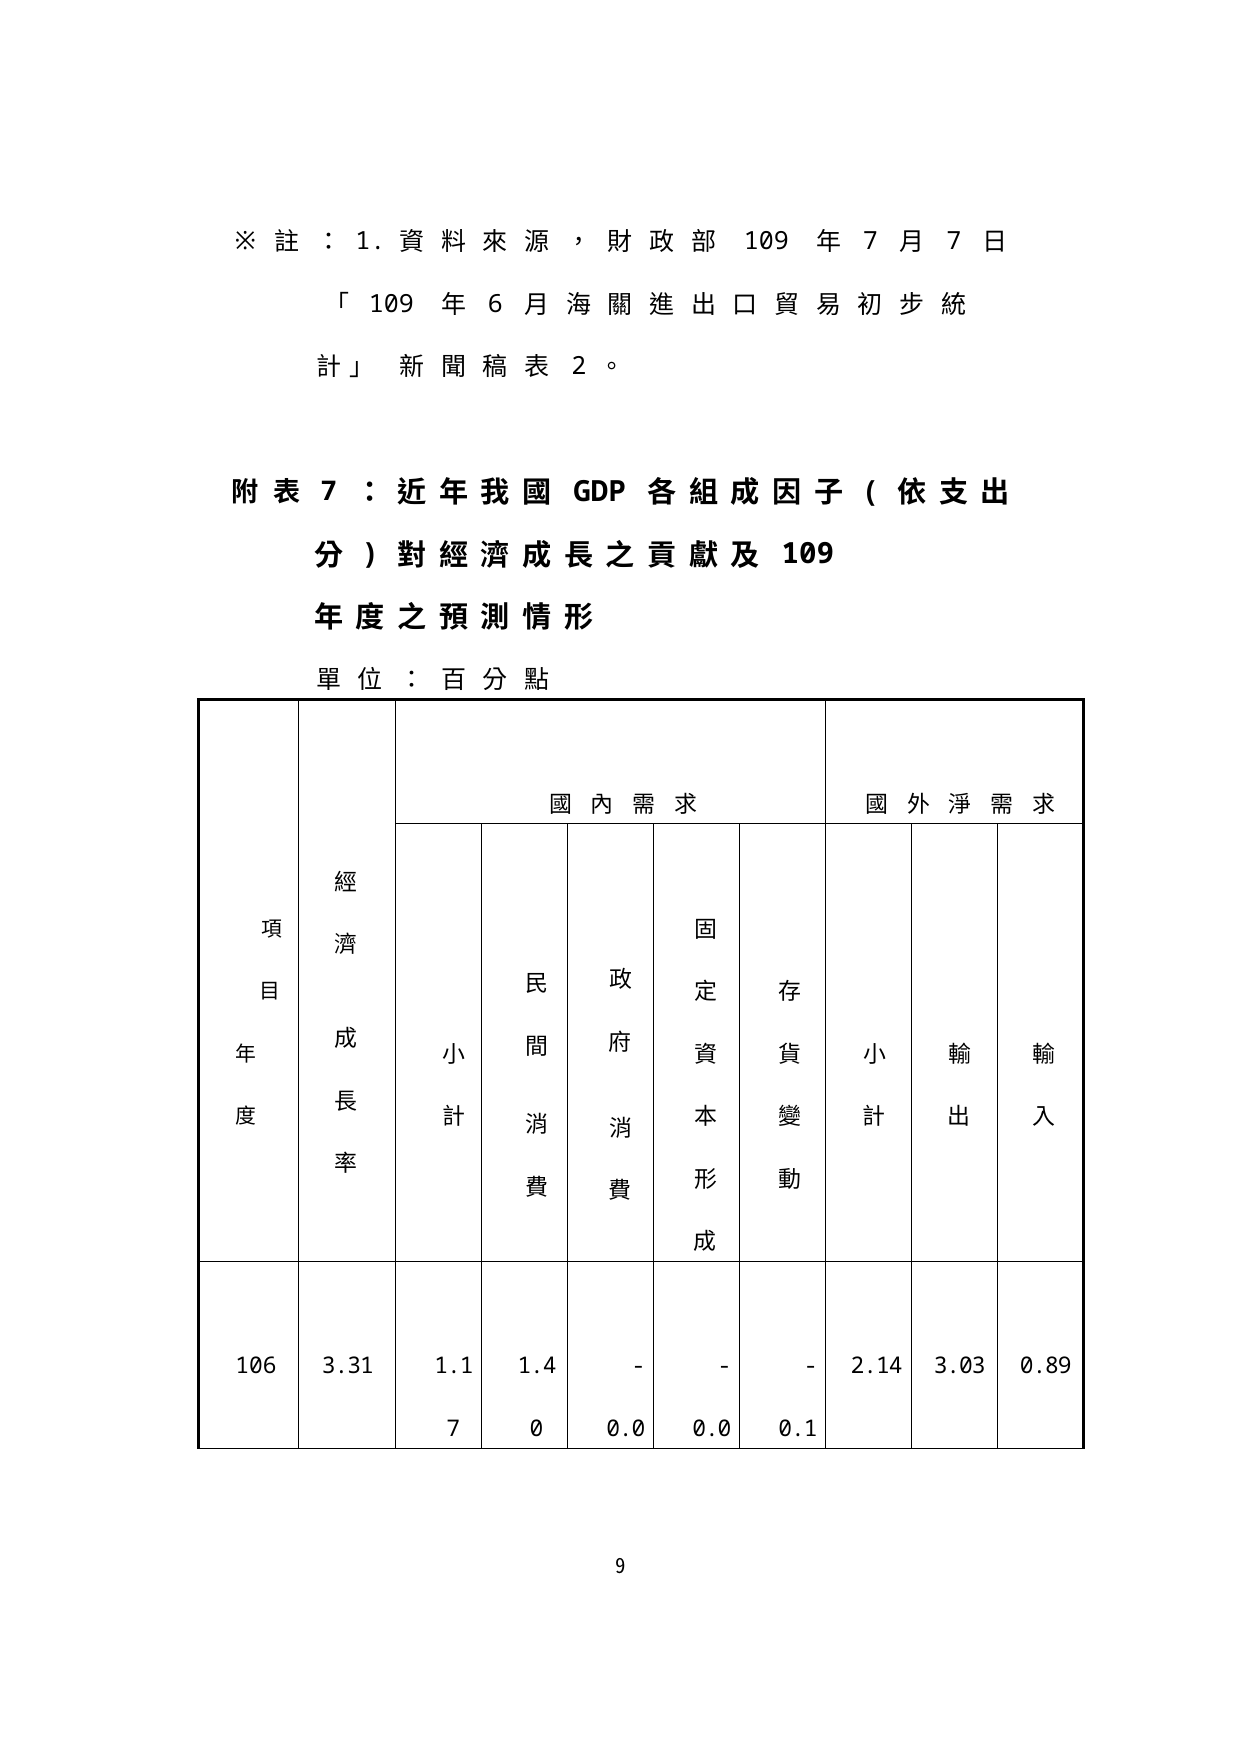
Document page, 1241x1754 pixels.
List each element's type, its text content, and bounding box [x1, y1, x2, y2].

table_cell 存貨 變動 [740, 824, 825, 1261]
table_cell 民間 消費 [482, 824, 567, 1261]
table_cell 0.89 [998, 1262, 1082, 1448]
table_cell 政府 消費 [568, 824, 653, 1261]
table_cell 輸出 [912, 824, 997, 1261]
text 年度之預測情形 單位：百分點 [286, 573, 1058, 698]
table_cell 3.03 [912, 1262, 997, 1448]
table_cell 3.31 [299, 1262, 395, 1448]
table_cell 小計 [826, 824, 911, 1261]
table_cell -0.0 [654, 1262, 739, 1448]
table_header 項目 年度 [200, 701, 298, 1261]
table_cell 小計 [396, 824, 481, 1261]
table_cell 2.14 [826, 1262, 911, 1448]
table_header 經濟 成長率 [299, 701, 395, 1261]
table_cell -0.0 [568, 1262, 653, 1448]
table_cell 1.17 [396, 1262, 481, 1448]
table_cell 106 [200, 1262, 298, 1448]
text ※註：1.資料來源，財政部109年7月7日「109年6月海關進出口貿易初步統計」新聞稿表2。 [188, 198, 1052, 386]
table_cell 1.40 [482, 1262, 567, 1448]
text 附表7：近年我國GDP各組成因子(依支出分)對經濟成長之貢獻及109 [184, 448, 1058, 573]
table_header 國內需求 [396, 701, 825, 823]
table_cell -0.1 [740, 1262, 825, 1448]
table_cell 輸入 [998, 824, 1082, 1261]
table_cell 固定資本形成 [654, 824, 739, 1261]
table_header 國外淨需求 [826, 701, 1082, 823]
